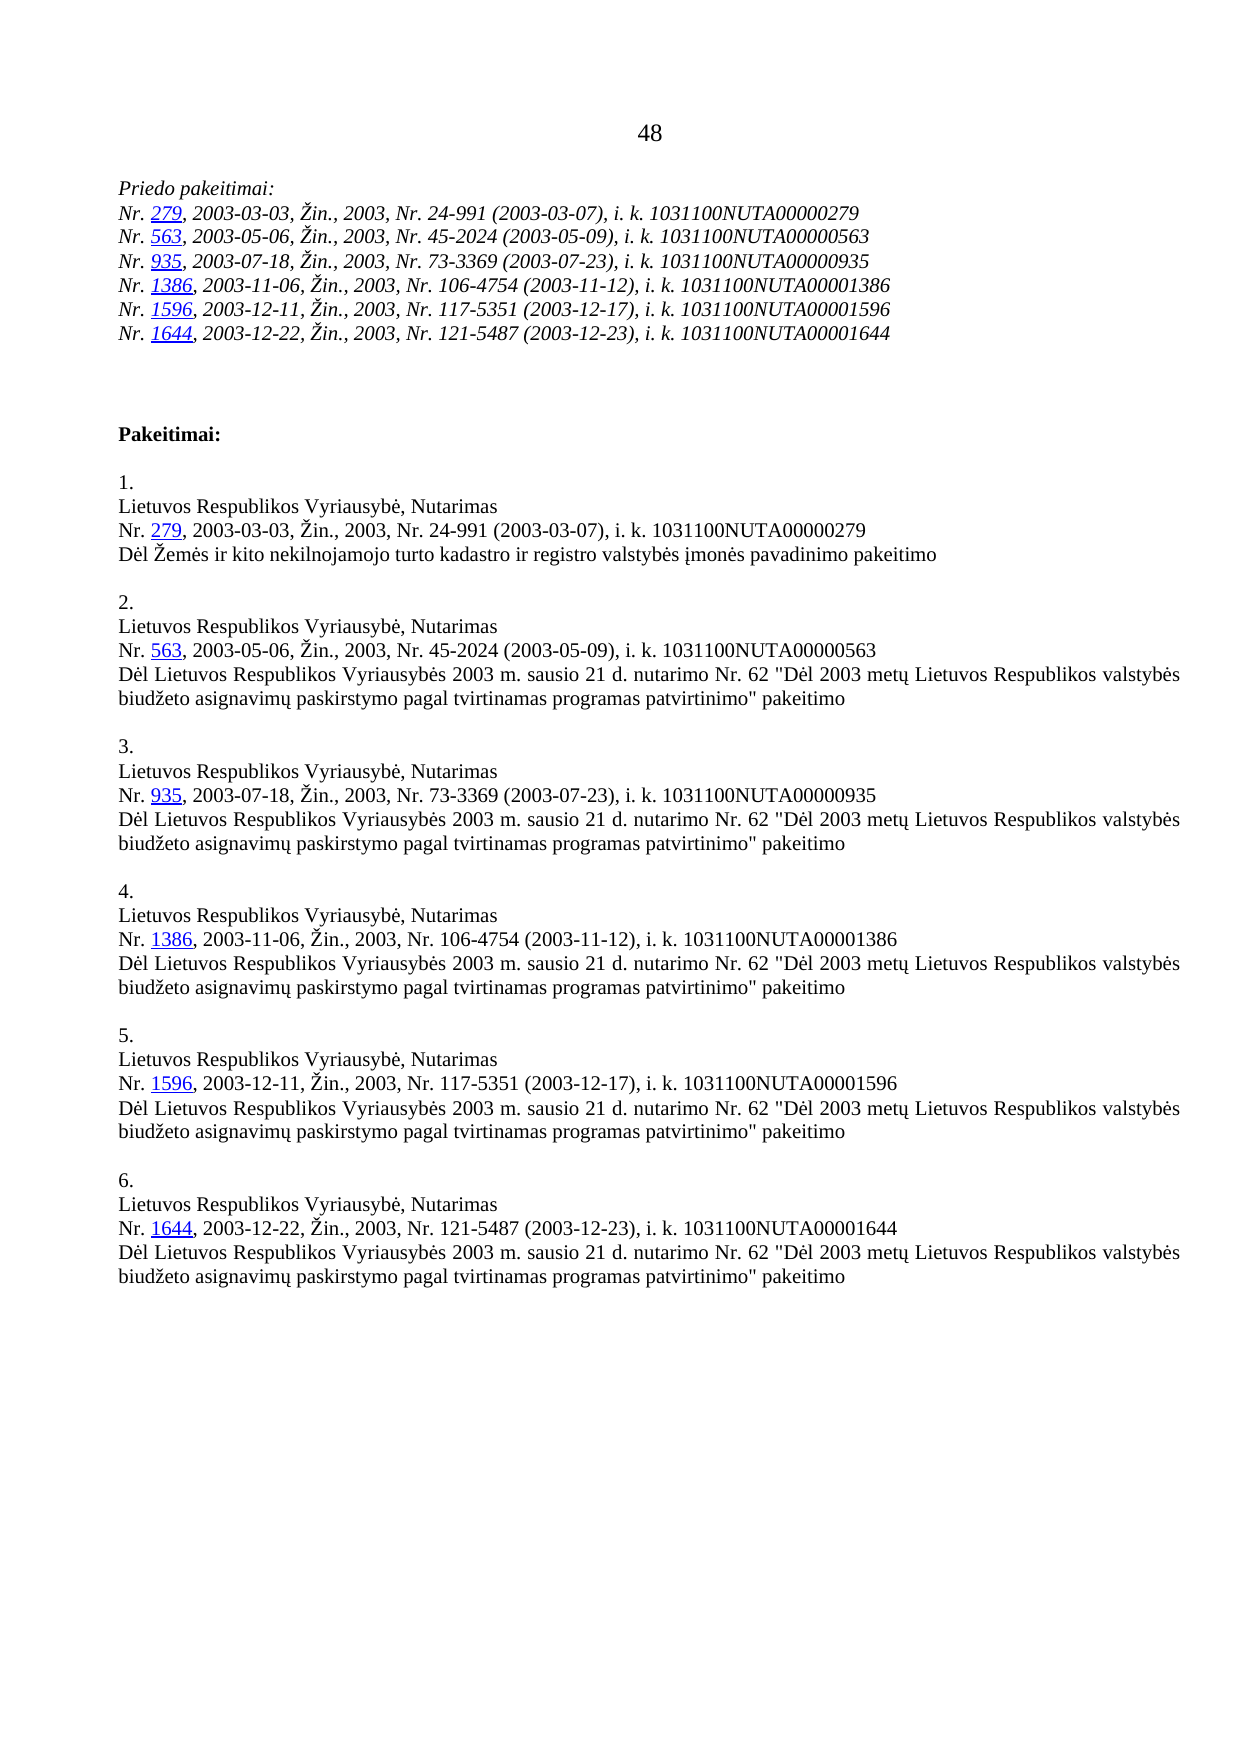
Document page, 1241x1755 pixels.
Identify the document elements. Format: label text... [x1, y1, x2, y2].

text Nr. 1644, 2003-12-22, Žin., 2003, Nr. 121-5487 (2003-12-23), i. k. 1031100NUTA00001644 [118, 321, 1181, 345]
text Dėl Lietuvos Respublikos Vyriausybės 2003 m. sausio 21 d. nutarimo Nr. 62 "Dėl 2003 metų Lietuvos Respublikos valstybės biudžeto asignavimų paskirstymo pagal tvirtinamas programas patvirtinimo" pakeitimo [118, 951, 1181, 999]
text Lietuvos Respublikos Vyriausybė, Nutarimas [118, 1192, 1181, 1216]
text Dėl Lietuvos Respublikos Vyriausybės 2003 m. sausio 21 d. nutarimo Nr. 62 "Dėl 2003 metų Lietuvos Respublikos valstybės biudžeto asignavimų paskirstymo pagal tvirtinamas programas patvirtinimo" pakeitimo [118, 1240, 1181, 1288]
text Pakeitimai: [118, 422, 1181, 446]
text Nr. 1386, 2003-11-06, Žin., 2003, Nr. 106-4754 (2003-11-12), i. k. 1031100NUTA00001386 [118, 927, 1181, 951]
text Lietuvos Respublikos Vyriausybė, Nutarimas [118, 614, 1181, 638]
text Dėl Lietuvos Respublikos Vyriausybės 2003 m. sausio 21 d. nutarimo Nr. 62 "Dėl 2003 metų Lietuvos Respublikos valstybės biudžeto asignavimų paskirstymo pagal tvirtinamas programas patvirtinimo" pakeitimo [118, 807, 1181, 855]
text Nr. 935, 2003-07-18, Žin., 2003, Nr. 73-3369 (2003-07-23), i. k. 1031100NUTA00000935 [118, 783, 1181, 807]
text 4. [118, 879, 1181, 903]
text Dėl Lietuvos Respublikos Vyriausybės 2003 m. sausio 21 d. nutarimo Nr. 62 "Dėl 2003 metų Lietuvos Respublikos valstybės biudžeto asignavimų paskirstymo pagal tvirtinamas programas patvirtinimo" pakeitimo [118, 662, 1181, 710]
text Priedo pakeitimai: [118, 176, 1181, 200]
text 2. [118, 590, 1181, 614]
text 3. [118, 734, 1181, 758]
text Nr. 279, 2003-03-03, Žin., 2003, Nr. 24-991 (2003-03-07), i. k. 1031100NUTA00000279 [118, 518, 1181, 542]
text Dėl Žemės ir kito nekilnojamojo turto kadastro ir registro valstybės įmonės pavadinimo pakeitimo [118, 542, 1181, 566]
text Nr. 1386, 2003-11-06, Žin., 2003, Nr. 106-4754 (2003-11-12), i. k. 1031100NUTA00001386 [118, 273, 1181, 297]
text Nr. 935, 2003-07-18, Žin., 2003, Nr. 73-3369 (2003-07-23), i. k. 1031100NUTA00000935 [118, 248, 1181, 273]
text Lietuvos Respublikos Vyriausybė, Nutarimas [118, 903, 1181, 927]
text 5. [118, 1023, 1181, 1047]
text Nr. 563, 2003-05-06, Žin., 2003, Nr. 45-2024 (2003-05-09), i. k. 1031100NUTA00000563 [118, 638, 1181, 662]
text Lietuvos Respublikos Vyriausybė, Nutarimas [118, 1047, 1181, 1071]
text Lietuvos Respublikos Vyriausybė, Nutarimas [118, 758, 1181, 783]
text Nr. 563, 2003-05-06, Žin., 2003, Nr. 45-2024 (2003-05-09), i. k. 1031100NUTA00000563 [118, 224, 1181, 248]
text Nr. 1644, 2003-12-22, Žin., 2003, Nr. 121-5487 (2003-12-23), i. k. 1031100NUTA00001644 [118, 1216, 1181, 1240]
text Nr. 279, 2003-03-03, Žin., 2003, Nr. 24-991 (2003-03-07), i. k. 1031100NUTA00000279 [118, 200, 1181, 224]
text Lietuvos Respublikos Vyriausybė, Nutarimas [118, 494, 1181, 518]
text Nr. 1596, 2003-12-11, Žin., 2003, Nr. 117-5351 (2003-12-17), i. k. 1031100NUTA00001596 [118, 297, 1181, 321]
text 1. [118, 470, 1181, 494]
text 6. [118, 1168, 1181, 1192]
text Nr. 1596, 2003-12-11, Žin., 2003, Nr. 117-5351 (2003-12-17), i. k. 1031100NUTA00001596 [118, 1071, 1181, 1095]
text Dėl Lietuvos Respublikos Vyriausybės 2003 m. sausio 21 d. nutarimo Nr. 62 "Dėl 2003 metų Lietuvos Respublikos valstybės biudžeto asignavimų paskirstymo pagal tvirtinamas programas patvirtinimo" pakeitimo [118, 1095, 1181, 1143]
